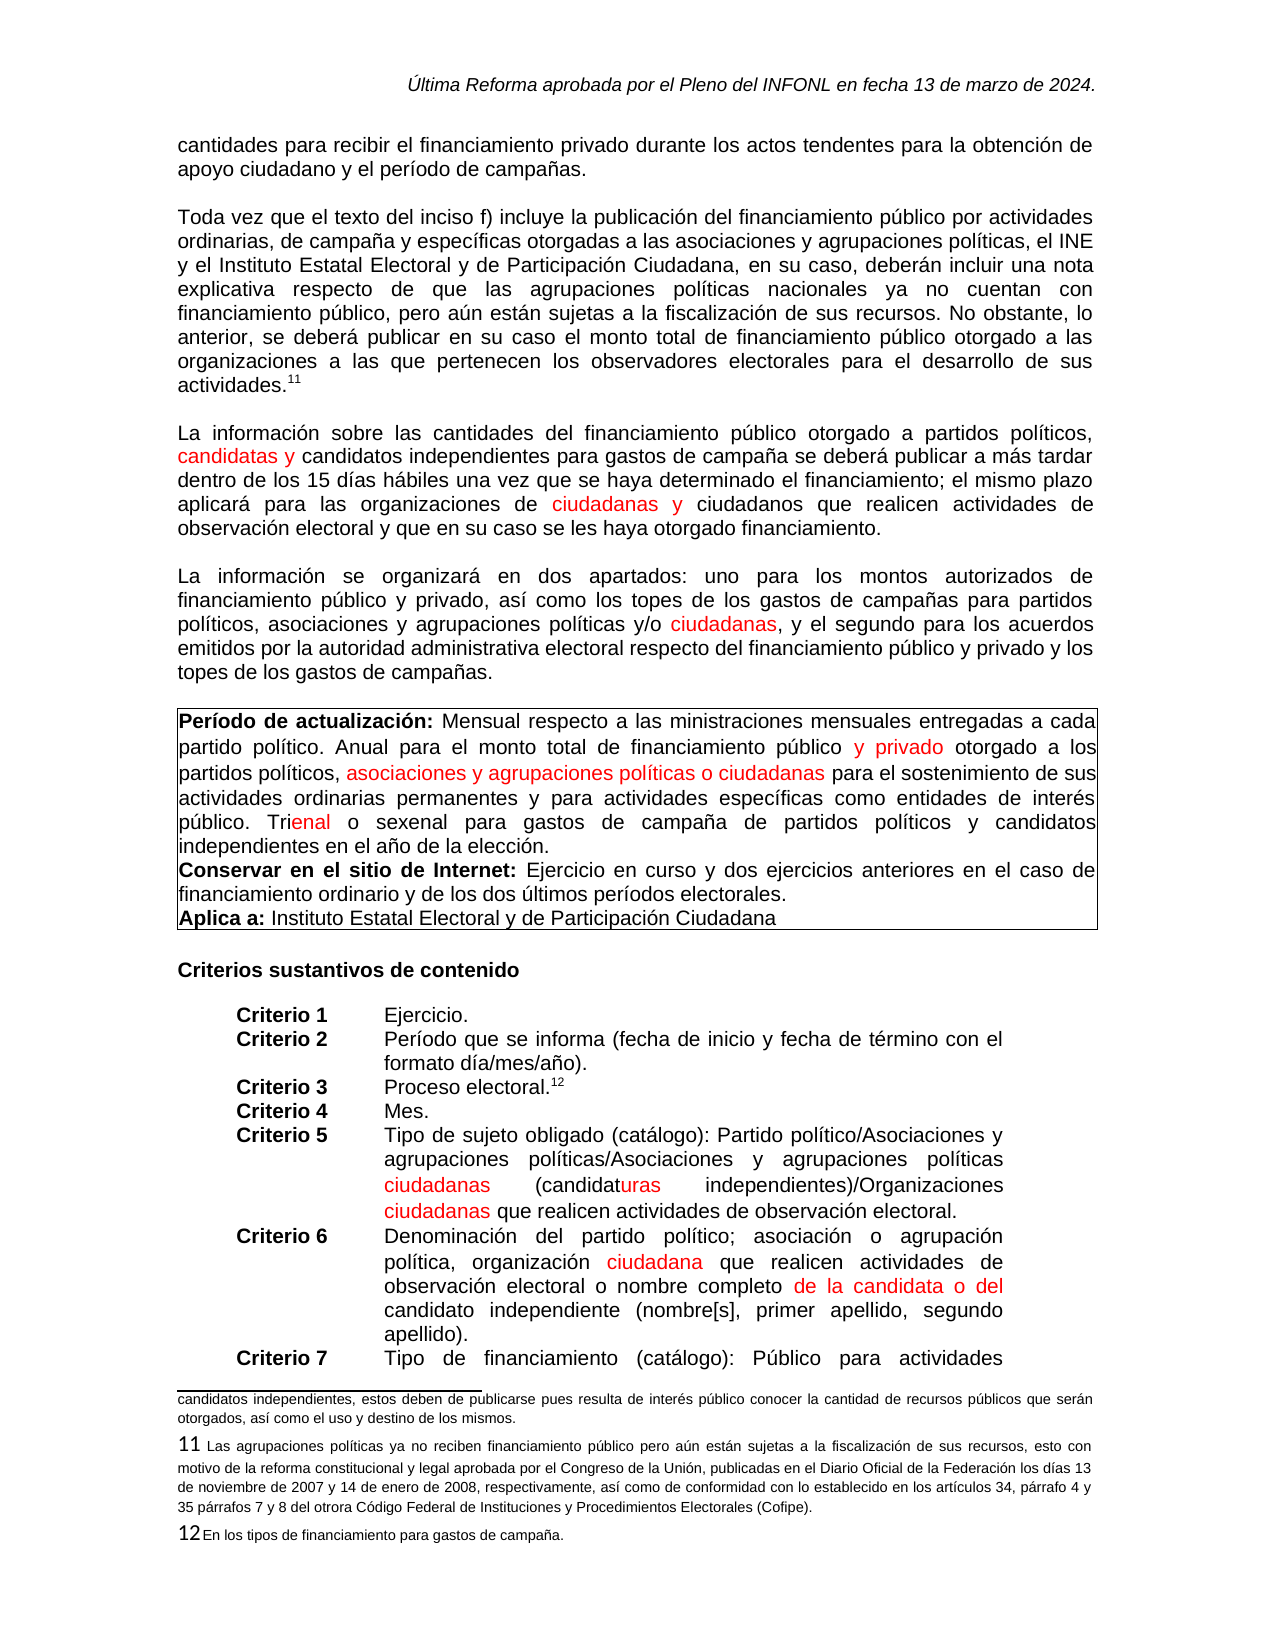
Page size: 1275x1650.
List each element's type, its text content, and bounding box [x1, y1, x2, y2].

text La información se organizará en dos apartados: uno para los montos autorizados de financiamiento público y privado, así como los topes de los gastos de campañas para partidos políticos, asociaciones y agrupaciones políticas y/o ciudadanas, y el segundo para los acuerdos emitidos por la autoridad administrativa electoral respecto del financiamiento público y privado y los topes de los gastos de campañas. [177, 564, 1094, 684]
text Período de actualización: Mensual respecto a las ministraciones mensuales entregadas a cada partido político. Anual para el monto total de financiamiento público y privado otorgado a los partidos políticos, asociaciones y agrupaciones políticas o ciudadanas para el sostenimiento de sus actividades ordinarias permanentes y para actividades específicas como entidades de interés público. Trienal o sexenal para gastos de campaña de partidos políticos y candidatos independientes en el año de la elección. [178, 709, 1097, 856]
text Criterio 3 Proceso electoral. [236, 1075, 1004, 1099]
text Las agrupaciones políticas ya no reciben financiamiento público pero aún están sujetas a la fiscalización de sus recursos, esto con motivo de la reforma constitucional y legal aprobada por el Congreso de la Unión, publicadas en el Diario Oficial de la Federación los días 13 de noviembre de 2007 y 14 de enero de 2008, respectivamente, así como de conformidad con lo establecido en los artículos 34, párrafo 4 y 35 párrafos 7 y 8 del otrora Código Federal de Instituciones y Procedimientos Electorales (Cofipe). [177, 1429, 1094, 1515]
text Criterio 6 Denominación del partido político; asociación o agrupación política, organización ciudadana que realicen actividades de observación electoral o nombre completo de la candidata o del candidato independiente (nombre[s], primer apellido, segundo apellido). [236, 1224, 1004, 1346]
text Criterios sustantivos de contenido [177, 958, 1098, 982]
text Criterio 4 Mes. [236, 1099, 1004, 1123]
text cantidades para recibir el financiamiento privado durante los actos tendentes para la obtención de apoyo ciudadano y el período de campañas. [177, 133, 1094, 181]
text Criterio 7 Tipo de financiamiento (catálogo): Público para actividades [236, 1346, 1004, 1370]
text Criterio 2 Período que se informa (fecha de inicio y fecha de término con el formato día/mes/año). [236, 1027, 1004, 1075]
text Criterio 5 Tipo de sujeto obligado (catálogo): Partido político/Asociaciones y agrupaciones políticas/Asociaciones y agrupaciones políticas ciudadanas (candidaturas independientes)/Organizaciones ciudadanas que realicen actividades de observación electoral. [236, 1123, 1004, 1224]
text En los tipos de financiamiento para gastos de campaña. [177, 1518, 1004, 1546]
text Criterio 1 Ejercicio. [236, 1003, 1004, 1027]
text La información sobre las cantidades del financiamiento público otorgado a partidos políticos, candidatas y candidatos independientes para gastos de campaña se deberá publicar a más tardar dentro de los 15 días hábiles una vez que se haya determinado el financiamiento; el mismo plazo aplicará para las organizaciones de ciudadanas y ciudadanos que realicen actividades de observación electoral y que en su caso se les haya otorgado financiamiento. [177, 420, 1094, 540]
text Toda vez que el texto del inciso f) incluye la publicación del financiamiento público por actividades ordinarias, de campaña y específicas otorgadas a las asociaciones y agrupaciones políticas, el INE y el Instituto Estatal Electoral y de Participación Ciudadana, en su caso, deberán incluir una nota explicativa respecto de que las agrupaciones políticas nacionales ya no cuentan con financiamiento público, pero aún están sujetas a la fiscalización de sus recursos. No obstante, lo anterior, se deberá publicar en su caso el monto total de financiamiento público otorgado a las organizaciones a las que pertenecen los observadores electorales para el desarrollo de sus actividades. [177, 205, 1094, 396]
text Aplica a: Instituto Estatal Electoral y de Participación Ciudadana [178, 904, 1097, 929]
text Conservar en el sitio de Internet: Ejercicio en curso y dos ejercicios anteriores en el caso de financiamiento ordinario y de los dos últimos períodos electorales. [178, 856, 1097, 904]
text candidatos independientes, estos deben de publicarse pues resulta de interés público conocer la cantidad de recursos públicos que serán otorgados, así como el uso y destino de los mismos. [177, 1391, 1094, 1427]
